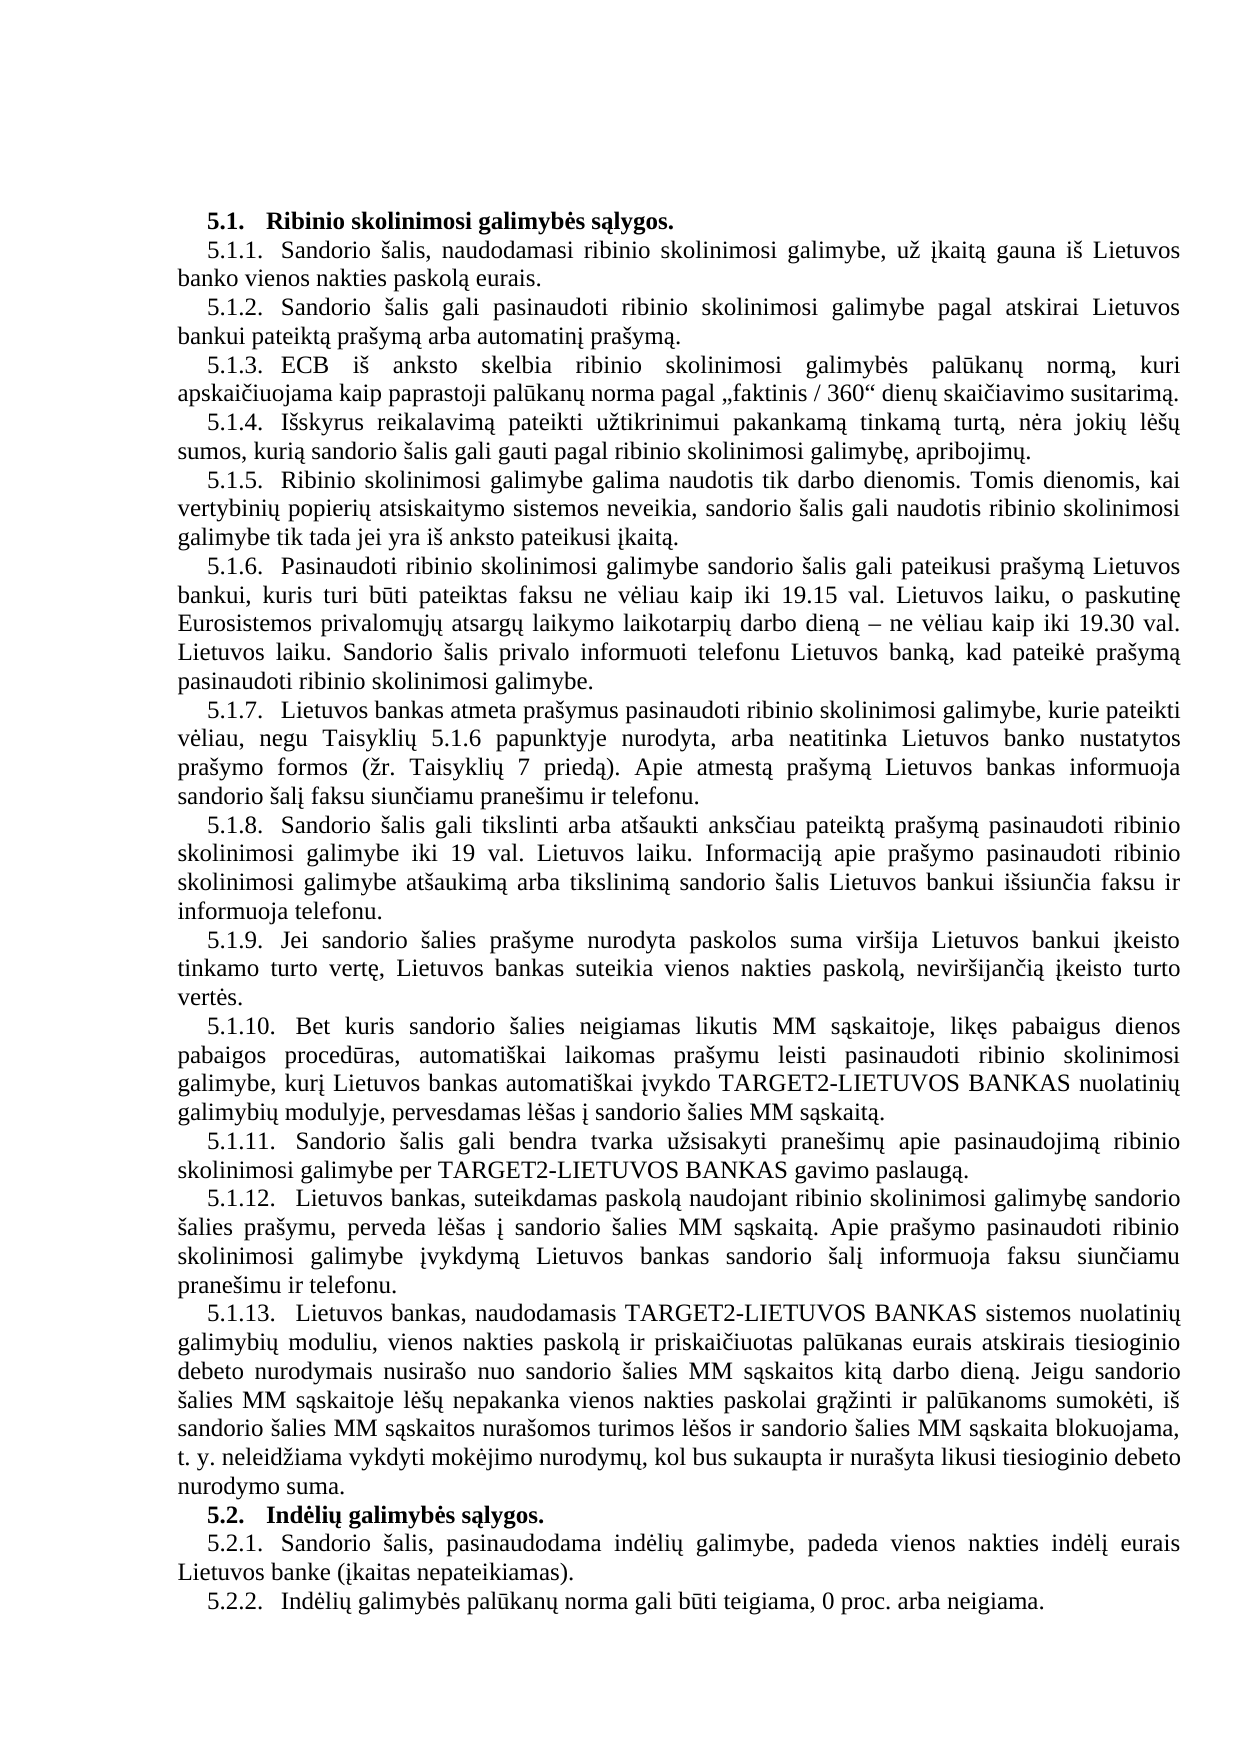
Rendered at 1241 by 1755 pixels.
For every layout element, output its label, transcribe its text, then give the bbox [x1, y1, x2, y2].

text 5.2. Indėlių galimybės sąlygos. [177, 1500, 1181, 1528]
text 5.1.8. Sandorio šalis gali tikslinti arba atšaukti anksčiau pateiktą prašymą pasinaudoti ribinio skolinimosi galimybe iki 19 val. Lietuvos laiku. Informaciją apie prašymo pasinaudoti ribinio skolinimosi galimybe atšaukimą arba tikslinimą sandorio šalis Lietuvos bankui išsiunčia faksu ir informuoja telefonu. [177, 810, 1181, 925]
text 5.1. Ribinio skolinimosi galimybės sąlygos. [177, 206, 1181, 235]
text 5.1.4. Išskyrus reikalavimą pateikti užtikrinimui pakankamą tinkamą turtą, nėra jokių lėšų sumos, kurią sandorio šalis gali gauti pagal ribinio skolinimosi galimybę, apribojimų. [177, 407, 1181, 465]
text 5.1.10. Bet kuris sandorio šalies neigiamas likutis MM sąskaitoje, likęs pabaigus dienos pabaigos procedūras, automatiškai laikomas prašymu leisti pasinaudoti ribinio skolinimosi galimybe, kurį Lietuvos bankas automatiškai įvykdo TARGET2-LIETUVOS BANKAS nuolatinių galimybių modulyje, pervesdamas lėšas į sandorio šalies MM sąskaitą. [177, 1011, 1181, 1126]
text 5.1.3. ECB iš anksto skelbia ribinio skolinimosi galimybės palūkanų normą, kuri apskaičiuojama kaip paprastoji palūkanų norma pagal „faktinis / 360“ dienų skaičiavimo susitarimą. [177, 350, 1181, 407]
text 5.1.1. Sandorio šalis, naudodamasi ribinio skolinimosi galimybe, už įkaitą gauna iš Lietuvos banko vienos nakties paskolą eurais. [177, 235, 1181, 292]
text 5.1.12. Lietuvos bankas, suteikdamas paskolą naudojant ribinio skolinimosi galimybę sandorio šalies prašymu, perveda lėšas į sandorio šalies MM sąskaitą. Apie prašymo pasinaudoti ribinio skolinimosi galimybe įvykdymą Lietuvos bankas sandorio šalį informuoja faksu siunčiamu pranešimu ir telefonu. [177, 1183, 1181, 1298]
text 5.1.9. Jei sandorio šalies prašyme nurodyta paskolos suma viršija Lietuvos bankui įkeisto tinkamo turto vertę, Lietuvos bankas suteikia vienos nakties paskolą, neviršijančią įkeisto turto vertės. [177, 925, 1181, 1011]
text 5.1.5. Ribinio skolinimosi galimybe galima naudotis tik darbo dienomis. Tomis dienomis, kai vertybinių popierių atsiskaitymo sistemos neveikia, sandorio šalis gali naudotis ribinio skolinimosi galimybe tik tada jei yra iš anksto pateikusi įkaitą. [177, 465, 1181, 551]
text 5.2.1. Sandorio šalis, pasinaudodama indėlių galimybe, padeda vienos nakties indėlį eurais Lietuvos banke (įkaitas nepateikiamas). [177, 1528, 1181, 1586]
text 5.1.6. Pasinaudoti ribinio skolinimosi galimybe sandorio šalis gali pateikusi prašymą Lietuvos bankui, kuris turi būti pateiktas faksu ne vėliau kaip iki 19.15 val. Lietuvos laiku, o paskutinę Eurosistemos privalomųjų atsargų laikymo laikotarpių darbo dieną – ne vėliau kaip iki 19.30 val. Lietuvos laiku. Sandorio šalis privalo informuoti telefonu Lietuvos banką, kad pateikė prašymą pasinaudoti ribinio skolinimosi galimybe. [177, 551, 1181, 695]
text 5.1.13. Lietuvos bankas, naudodamasis TARGET2-LIETUVOS BANKAS sistemos nuolatinių galimybių moduliu, vienos nakties paskolą ir priskaičiuotas palūkanas eurais atskirais tiesioginio debeto nurodymais nusirašo nuo sandorio šalies MM sąskaitos kitą darbo dieną. Jeigu sandorio šalies MM sąskaitoje lėšų nepakanka vienos nakties paskolai grąžinti ir palūkanoms sumokėti, iš sandorio šalies MM sąskaitos nurašomos turimos lėšos ir sandorio šalies MM sąskaita blokuojama, t. y. neleidžiama vykdyti mokėjimo nurodymų, kol bus sukaupta ir nurašyta likusi tiesioginio debeto nurodymo suma. [177, 1298, 1181, 1500]
text 5.1.11. Sandorio šalis gali bendra tvarka užsisakyti pranešimų apie pasinaudojimą ribinio skolinimosi galimybe per TARGET2-LIETUVOS BANKAS gavimo paslaugą. [177, 1126, 1181, 1183]
text 5.1.7. Lietuvos bankas atmeta prašymus pasinaudoti ribinio skolinimosi galimybe, kurie pateikti vėliau, negu Taisyklių 5.1.6 papunktyje nurodyta, arba neatitinka Lietuvos banko nustatytos prašymo formos (žr. Taisyklių 7 priedą). Apie atmestą prašymą Lietuvos bankas informuoja sandorio šalį faksu siunčiamu pranešimu ir telefonu. [177, 695, 1181, 810]
text 5.1.2. Sandorio šalis gali pasinaudoti ribinio skolinimosi galimybe pagal atskirai Lietuvos bankui pateiktą prašymą arba automatinį prašymą. [177, 292, 1181, 350]
text 5.2.2. Indėlių galimybės palūkanų norma gali būti teigiama, 0 proc. arba neigiama. [177, 1586, 1181, 1615]
